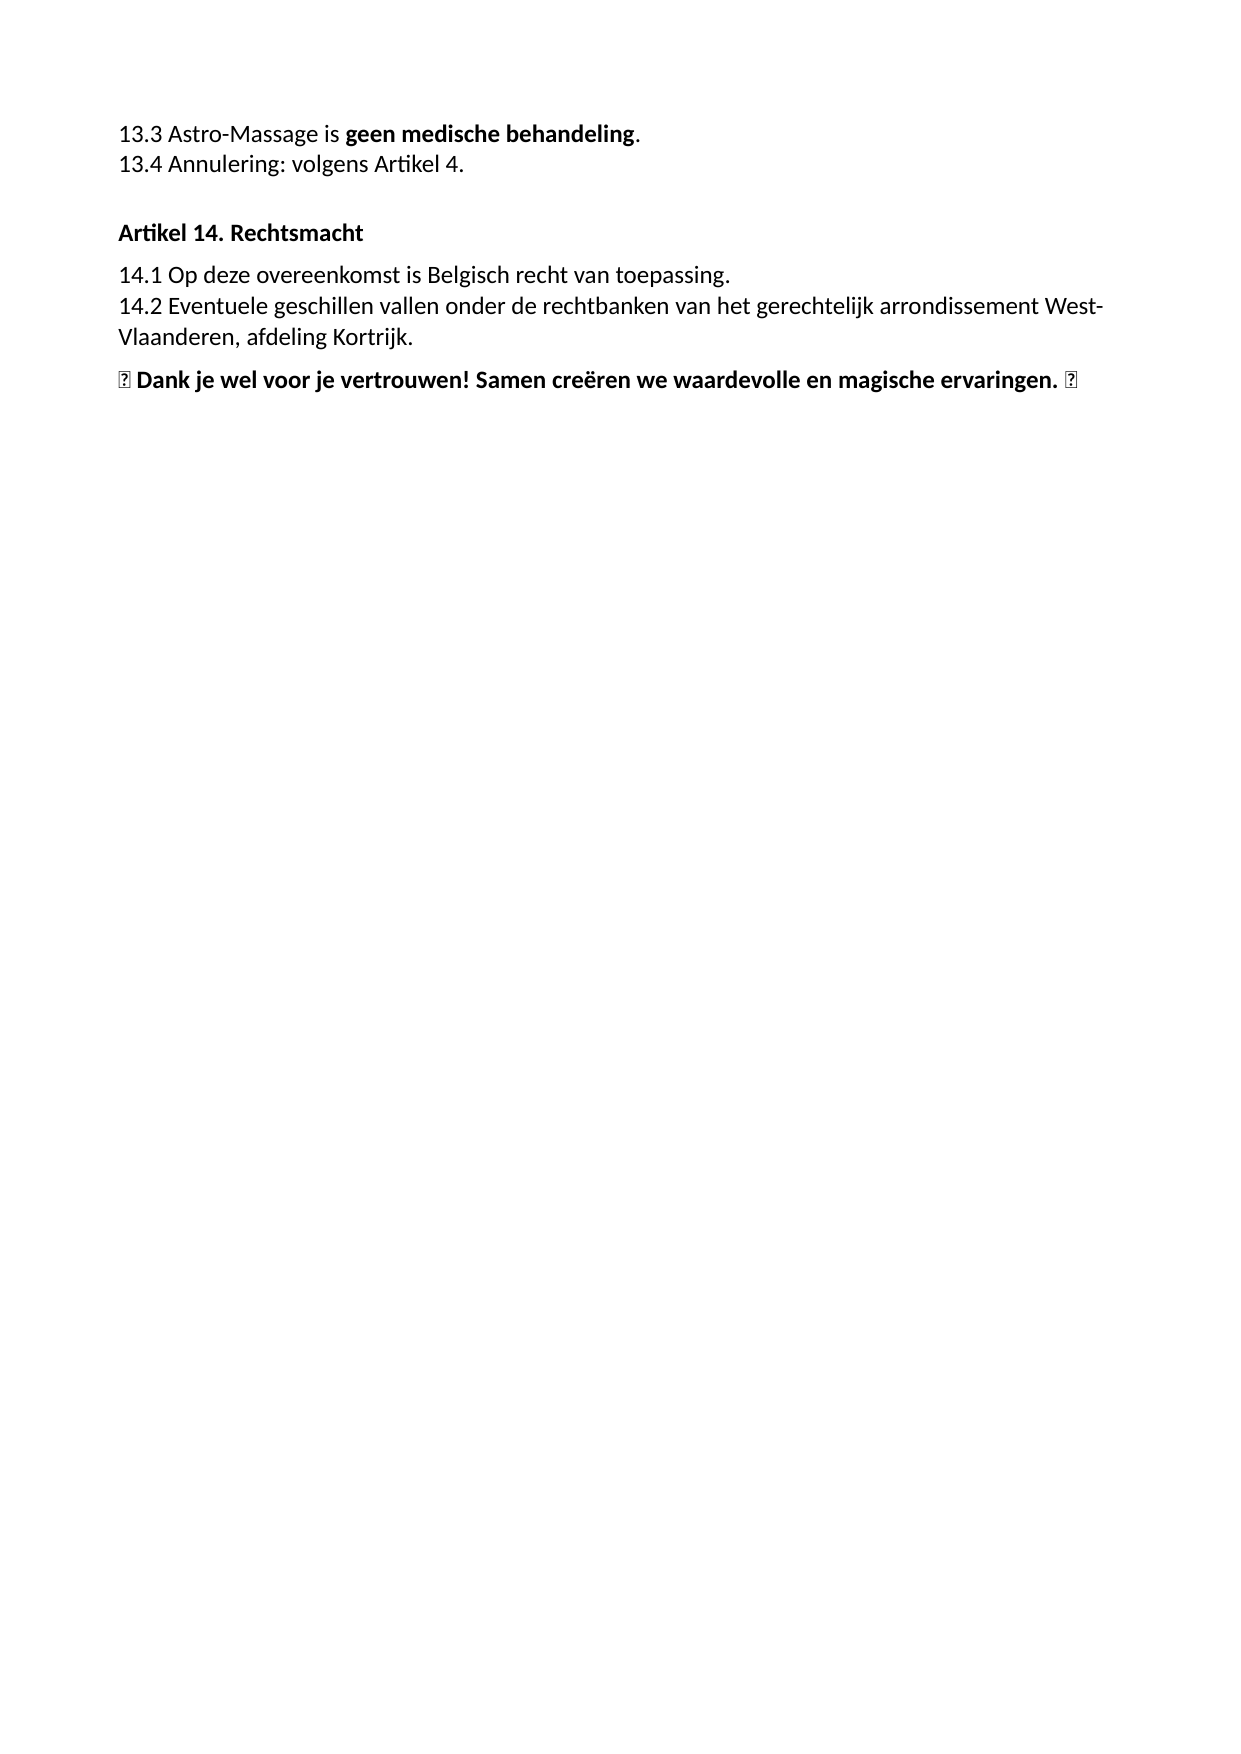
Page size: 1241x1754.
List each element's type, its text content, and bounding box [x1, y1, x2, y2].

text 13.3 Astro-Massage is geen medische behandeling. 13.4 Annulering: volgens Artikel 4. [118, 118, 1122, 179]
subtitle Artikel 14. Rechtsmacht [118, 217, 1122, 247]
text 14.1 Op deze overeenkomst is Belgisch recht van toepassing. 14.2 Eventuele geschillen vallen onder de rechtbanken van het gerechtelijk arrondissement West-Vlaanderen, afdeling Kortrijk. [118, 260, 1122, 351]
text ✨ Dank je wel voor je vertrouwen! Samen creëren we waardevolle en magische ervaringen. ✨ [118, 364, 1122, 394]
